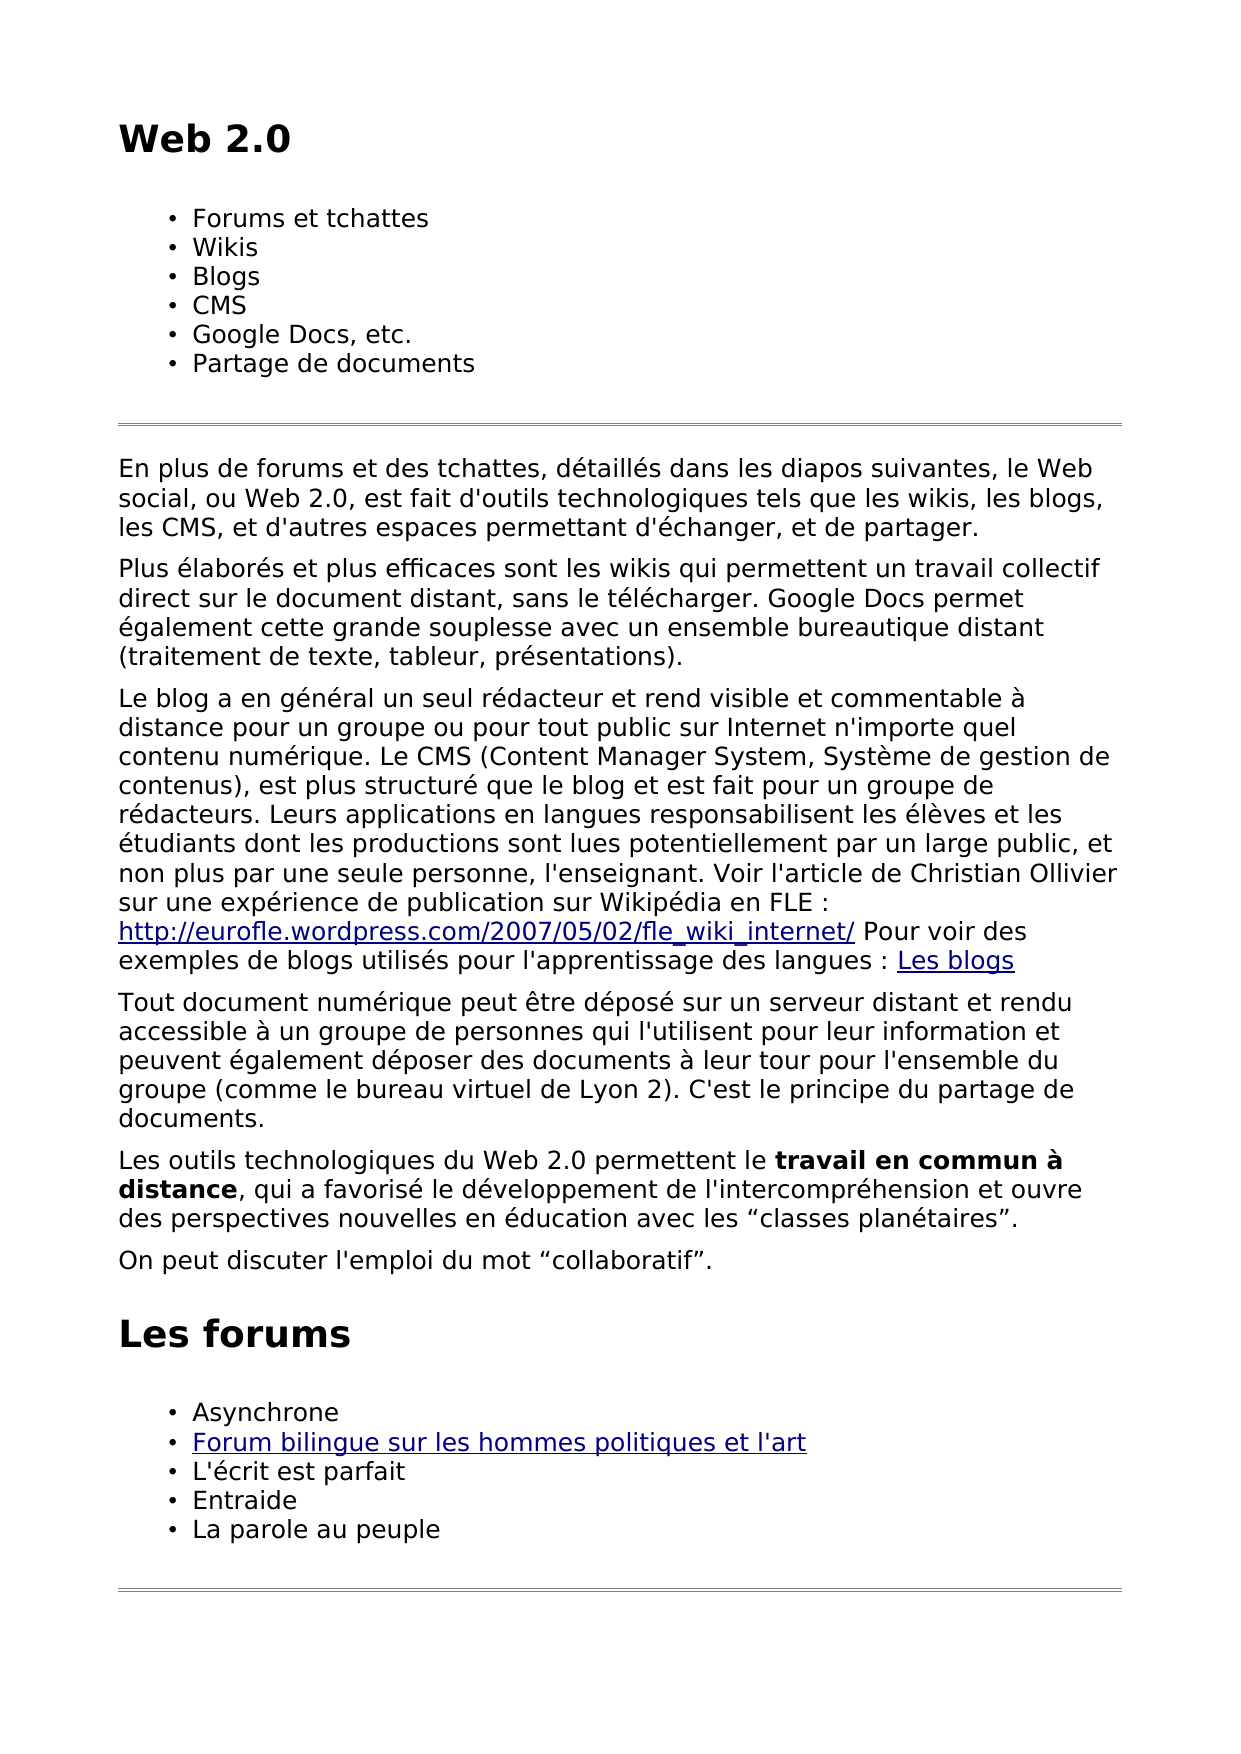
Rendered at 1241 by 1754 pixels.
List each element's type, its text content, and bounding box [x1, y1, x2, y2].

list Blogs [177, 262, 1122, 291]
list Asynchrone [177, 1398, 1122, 1428]
list L'écrit est parfait [177, 1457, 1122, 1486]
text Les outils technologiques du Web 2.0 permettent le travail en commun à distance, qui a favorisé le développement de l'intercompréhension et ouvre des perspectives nouvelles en éducation avec les “classes planétaires”. [118, 1146, 1122, 1234]
list Entraide [177, 1486, 1122, 1515]
text Tout document numérique peut être déposé sur un serveur distant et rendu accessible à un groupe de personnes qui l'utilisent pour leur information et peuvent également déposer des documents à leur tour pour l'ensemble du groupe (comme le bureau virtuel de Lyon 2). C'est le principe du partage de documents. [118, 988, 1122, 1134]
list CMS [177, 291, 1122, 320]
list Partage de documents [177, 349, 1122, 379]
text Plus élaborés et plus efficaces sont les wikis qui permettent un travail collectif direct sur le document distant, sans le télécharger. Google Docs permet également cette grande souplesse avec un ensemble bureautique distant (traitement de texte, tableur, présentations). [118, 554, 1122, 671]
text En plus de forums et des tchattes, détaillés dans les diapos suivantes, le Web social, ou Web 2.0, est fait d'outils technologiques tels que les wikis, les blogs, les CMS, et d'autres espaces permettant d'échanger, et de partager. [118, 454, 1122, 542]
list Wikis [177, 233, 1122, 262]
list Forum bilingue sur les hommes politiques et l'art [177, 1428, 1122, 1457]
text Le blog a en général un seul rédacteur et rend visible et commentable à distance pour un groupe ou pour tout public sur Internet n'importe quel contenu numérique. Le CMS (Content Manager System, Système de gestion de contenus), est plus structuré que le blog et est fait pour un groupe de rédacteurs. Leurs applications en langues responsabilisent les élèves et les étudiants dont les productions sont lues potentiellement par un large public, et non plus par une seule personne, l'enseignant. Voir l'article de Christian Ollivier sur une expérience de publication sur Wikipédia en FLE : http://eurofle.wordpress.com/2007/05/02/fle_wiki_internet/ Pour voir des exemples de blogs utilisés pour l'apprentissage des langues : Les blogs [118, 684, 1122, 975]
subtitle Web 2.0 [118, 118, 1122, 162]
list Forums et tchattes [177, 204, 1122, 233]
subtitle Les forums [118, 1313, 1122, 1357]
text On peut discuter l'emploi du mot “collaboratif”. [118, 1246, 1122, 1275]
list La parole au peuple [177, 1515, 1122, 1544]
list Google Docs, etc. [177, 320, 1122, 349]
